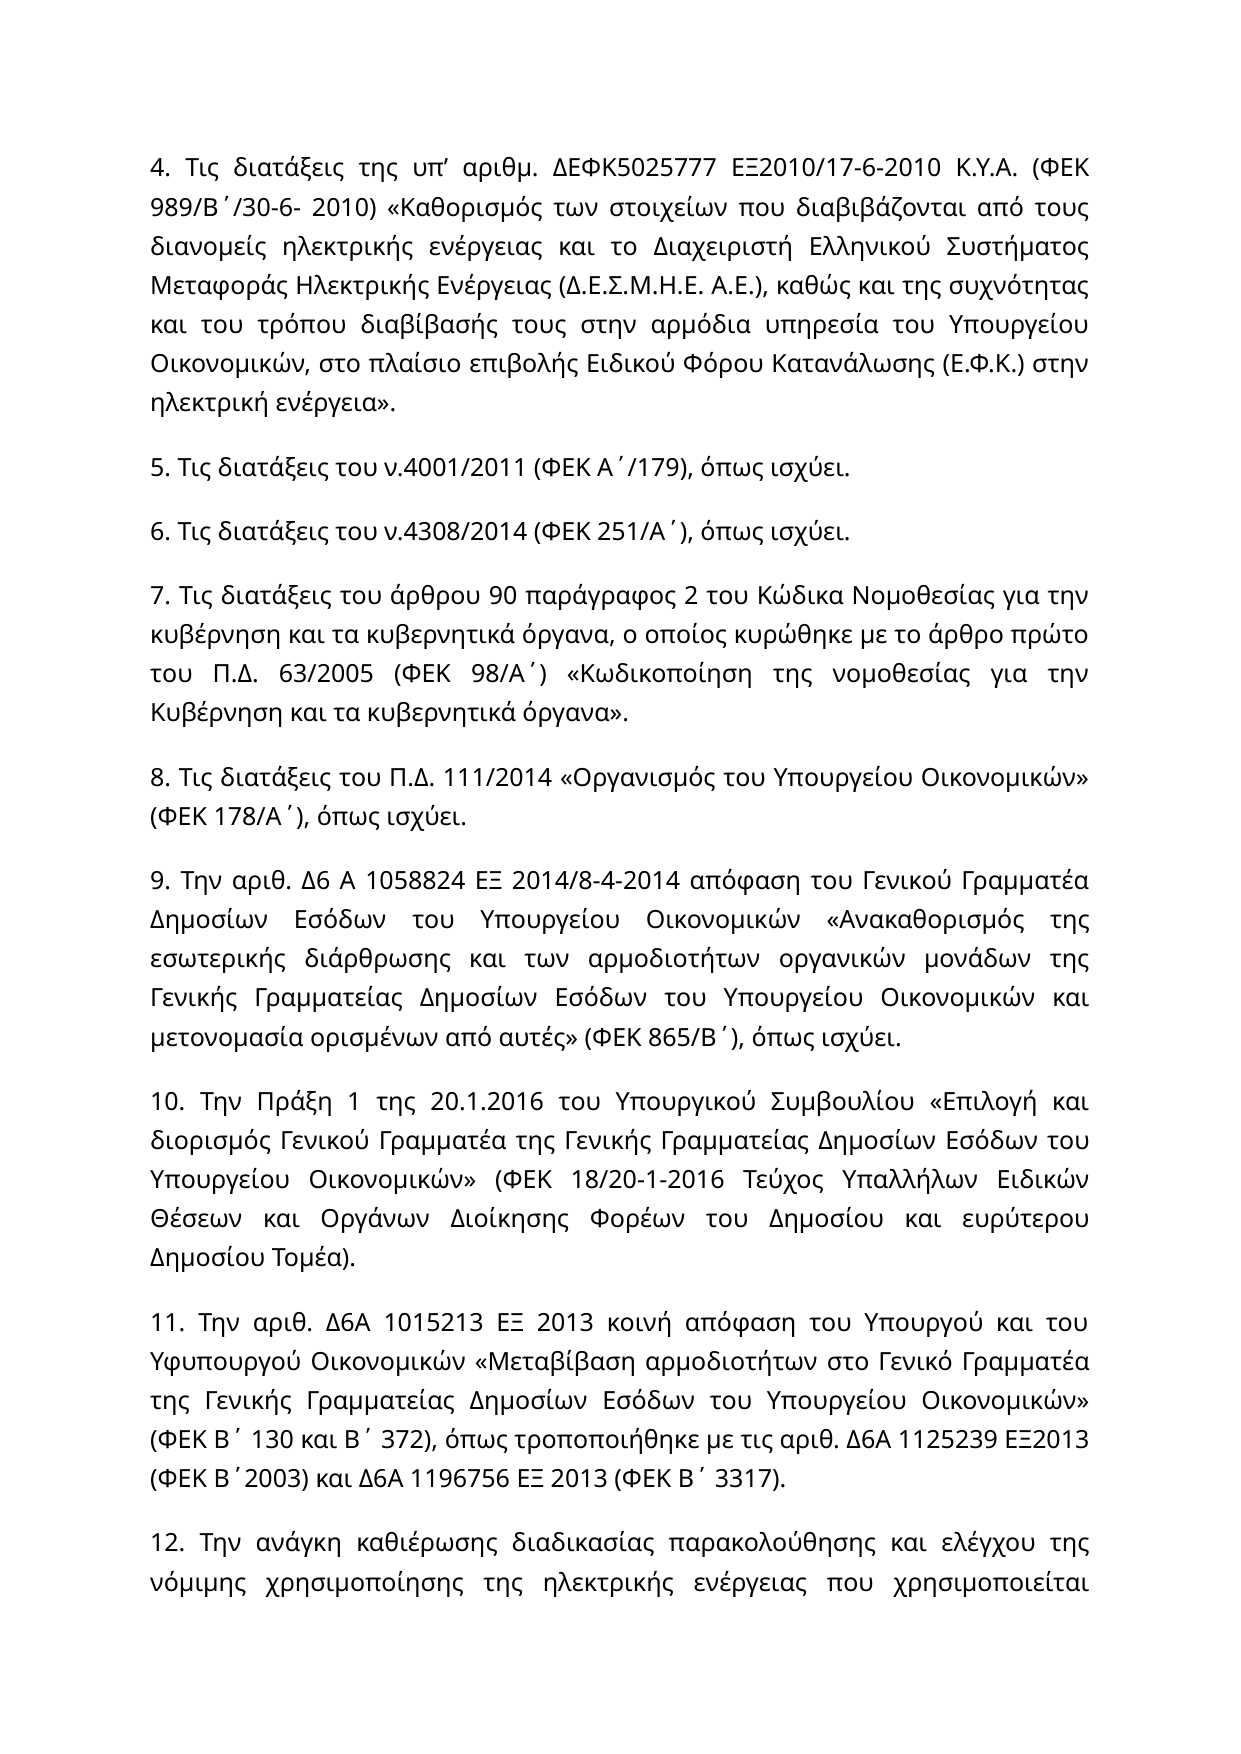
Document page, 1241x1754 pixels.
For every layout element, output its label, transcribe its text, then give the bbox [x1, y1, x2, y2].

text 8. Τις διατάξεις του Π.Δ. 111/2014 «Οργανισμός του Υπουργείου Οικονομικών» (ΦΕΚ 178/Α΄), όπως ισχύει. [150, 759, 1090, 832]
text 7. Τις διατάξεις του άρθρου 90 παράγραφος 2 του Κώδικα Νομοθεσίας για την κυβέρνηση και τα κυβερνητικά όργανα, ο οποίος κυρώθηκε με το άρθρο πρώτο του Π.Δ. 63/2005 (ΦΕΚ 98/Α΄) «Κωδικοποίηση της νομοθεσίας για την Κυβέρνηση και τα κυβερνητικά όργανα». [150, 577, 1090, 729]
text 10. Την Πράξη 1 της 20.1.2016 του Υπουργικού Συμβουλίου «Επιλογή και διορισμός Γενικού Γραμματέα της Γενικής Γραμματείας Δημοσίων Εσόδων του Υπουργείου Οικονομικών» (ΦΕΚ 18/20-1-2016 Τεύχος Υπαλλήλων Ειδικών Θέσεων και Οργάνων Διοίκησης Φορέων του Δημοσίου και ευρύτερου Δημοσίου Τομέα). [150, 1083, 1090, 1274]
text 6. Τις διατάξεις του ν.4308/2014 (ΦΕΚ 251/Α΄), όπως ισχύει. [150, 513, 1090, 547]
text 12. Την ανάγκη καθιέρωσης διαδικασίας παρακολούθησης και ελέγχου της νόμιμης χρησιμοποίησης της ηλεκτρικής ενέργειας που χρησιμοποιείται [150, 1525, 1090, 1598]
text 9. Την αριθ. Δ6 Α 1058824 ΕΞ 2014/8-4-2014 απόφαση του Γενικού Γραμματέα Δημοσίων Εσόδων του Υπουργείου Οικονομικών «Ανακαθορισμός της εσωτερικής διάρθρωσης και των αρμοδιοτήτων οργανικών μονάδων της Γενικής Γραμματείας Δημοσίων Εσόδων του Υπουργείου Οικονομικών και μετονομασία ορισμένων από αυτές» (ΦΕΚ 865/Β΄), όπως ισχύει. [150, 862, 1090, 1053]
text 4. Τις διατάξεις της υπ’ αριθμ. ΔΕΦΚ5025777 ΕΞ2010/17-6-2010 Κ.Υ.Α. (ΦΕΚ 989/Β΄/30-6- 2010) «Καθορισμός των στοιχείων που διαβιβάζονται από τους διανομείς ηλεκτρικής ενέργειας και το Διαχειριστή Ελληνικού Συστήματος Μεταφοράς Ηλεκτρικής Ενέργειας (Δ.Ε.Σ.Μ.Η.Ε. Α.Ε.), καθώς και της συχνότητας και του τρόπου διαβίβασής τους στην αρμόδια υπηρεσία του Υπουργείου Οικονομικών, στο πλαίσιο επιβολής Ειδικού Φόρου Κατανάλωσης (Ε.Φ.Κ.) στην ηλεκτρική ενέργεια». [150, 150, 1090, 419]
text 11. Την αριθ. Δ6Α 1015213 ΕΞ 2013 κοινή απόφαση του Υπουργού και του Υφυπουργού Οικονομικών «Μεταβίβαση αρμοδιοτήτων στο Γενικό Γραμματέα της Γενικής Γραμματείας Δημοσίων Εσόδων του Υπουργείου Οικονομικών» (ΦΕΚ Β΄ 130 και Β΄ 372), όπως τροποποιήθηκε με τις αριθ. Δ6Α 1125239 ΕΞ2013 (ΦΕΚ Β΄2003) και Δ6Α 1196756 ΕΞ 2013 (ΦΕΚ Β΄ 3317). [150, 1304, 1090, 1495]
text 5. Τις διατάξεις του ν.4001/2011 (ΦΕΚ Α΄/179), όπως ισχύει. [150, 449, 1090, 483]
